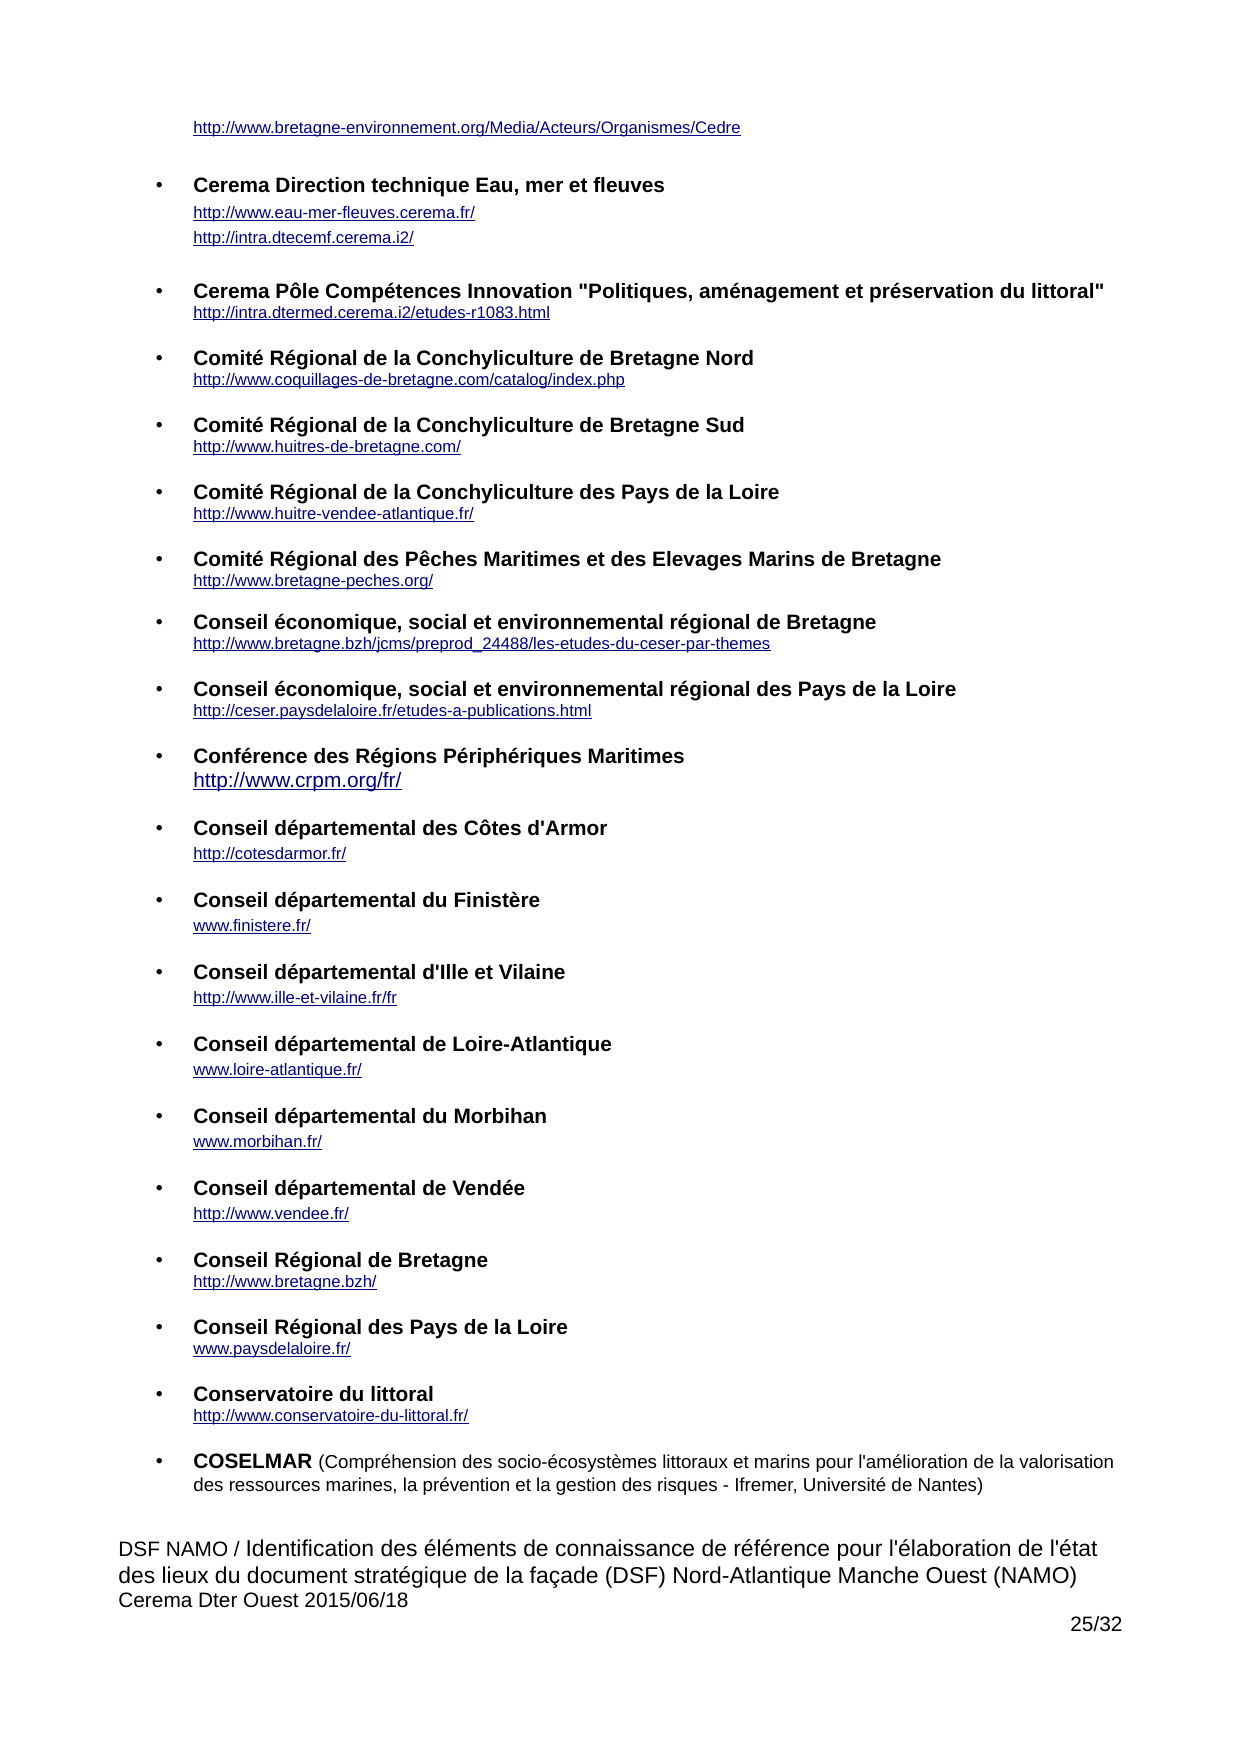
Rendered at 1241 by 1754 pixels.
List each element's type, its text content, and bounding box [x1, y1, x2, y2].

list http://cotesdarmor.fr/ [156, 840, 1122, 864]
list Conseil départemental de Loire-Atlantique [156, 1032, 1122, 1056]
list Conseil Régional des Pays de la Loire [156, 1315, 1122, 1339]
list Conseil départemental d'Ille et Vilaine [156, 960, 1122, 984]
list http://www.bretagne-environnement.org/Media/Acteurs/Organismes/Cedre [156, 118, 1122, 137]
list Conseil départemental du Morbihan [156, 1104, 1122, 1128]
list Comité Régional des Pêches Maritimes et des Elevages Marins de Bretagne [156, 547, 1122, 571]
list Conseil départemental de Vendée [156, 1176, 1122, 1200]
list http://ceser.paysdelaloire.fr/etudes-a-publications.html [156, 701, 1122, 720]
list Conseil Régional de Bretagne [156, 1248, 1122, 1272]
list Conseil économique, social et environnemental régional de Bretagne [156, 609, 1122, 634]
list Conseil départemental du Finistère [156, 888, 1122, 912]
list http://www.bretagne-peches.org/ [156, 571, 1122, 590]
list Comité Régional de la Conchyliculture de Bretagne Sud [156, 413, 1122, 437]
list http://www.coquillages-de-bretagne.com/catalog/index.php [156, 370, 1122, 389]
list http://www.conservatoire-du-littoral.fr/ [156, 1406, 1122, 1425]
list www.loire-atlantique.fr/ [156, 1056, 1122, 1080]
list www.morbihan.fr/ [156, 1128, 1122, 1152]
list www.finistere.fr/ [156, 912, 1122, 936]
list http://www.ille-et-vilaine.fr/fr [156, 984, 1122, 1008]
list Conseil économique, social et environnemental régional des Pays de la Loire [156, 677, 1122, 701]
list http://www.crpm.org/fr/ [156, 768, 1122, 792]
list http://intra.dtermed.cerema.i2/etudes-r1083.html [156, 302, 1122, 322]
list http://www.eau-mer-fleuves.cerema.fr/ [156, 203, 1122, 222]
list http://intra.dtecemf.cerema.i2/ [156, 228, 1122, 247]
list Cerema Pôle Compétences Innovation "Politiques, aménagement et préservation du littoral" [156, 278, 1122, 302]
list http://www.bretagne.bzh/ [156, 1272, 1122, 1291]
list Cerema Direction technique Eau, mer et fleuves [156, 173, 1122, 197]
list http://www.bretagne.bzh/jcms/preprod_24488/les-etudes-du-ceser-par-themes [156, 634, 1122, 653]
list COSELMAR (Compréhension des socio-écosystèmes littoraux et marins pour l'amélioration de la valorisation des ressources marines, la prévention et la gestion des risques - Ifremer, Université de Nantes) [156, 1449, 1122, 1495]
list http://www.vendee.fr/ [156, 1200, 1122, 1224]
list Comité Régional de la Conchyliculture de Bretagne Nord [156, 346, 1122, 370]
list Comité Régional de la Conchyliculture des Pays de la Loire [156, 480, 1122, 504]
list Conservatoire du littoral [156, 1382, 1122, 1406]
list http://www.huitres-de-bretagne.com/ [156, 437, 1122, 456]
list http://www.huitre-vendee-atlantique.fr/ [156, 504, 1122, 523]
list Conférence des Régions Périphériques Maritimes [156, 744, 1122, 768]
list www.paysdelaloire.fr/ [156, 1339, 1122, 1358]
list Conseil départemental des Côtes d'Armor [156, 816, 1122, 840]
